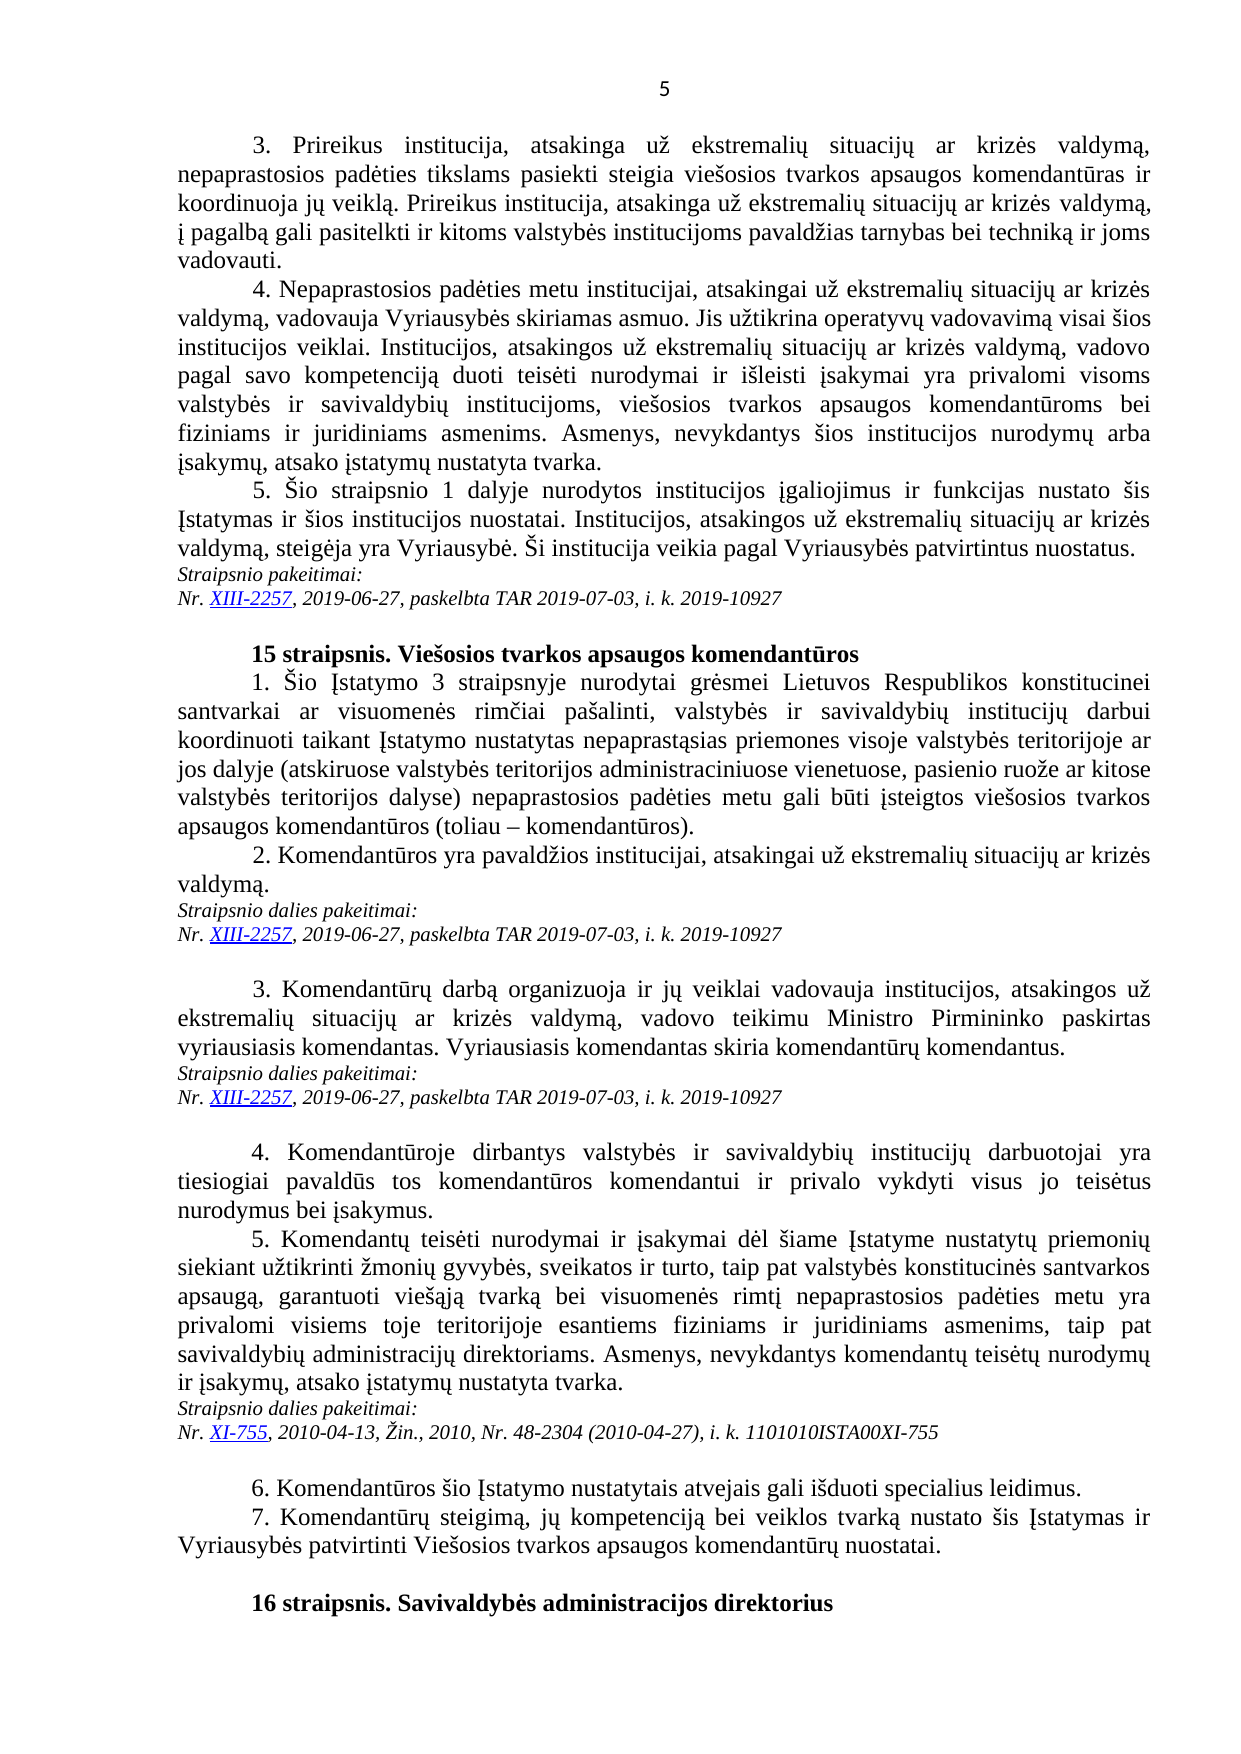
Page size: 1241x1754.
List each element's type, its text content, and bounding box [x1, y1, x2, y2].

text 1. Šio Įstatymo 3 straipsnyje nurodytai grėsmei Lietuvos Respublikos konstitucinei santvarkai ar visuomenės rimčiai pašalinti, valstybės ir savivaldybių institucijų darbui koordinuoti taikant Įstatymo nustatytas nepaprastąsias priemones visoje valstybės teritorijoje ar jos dalyje (atskiruose valstybės teritorijos administraciniuose vienetuose, pasienio ruože ar kitose valstybės teritorijos dalyse) nepaprastosios padėties metu gali būti įsteigtos viešosios tvarkos apsaugos komendantūros (toliau – komendantūros). [177, 667, 1152, 840]
text Straipsnio dalies pakeitimai: [177, 1061, 1152, 1085]
text 15 straipsnis. Viešosios tvarkos apsaugos komendantūros [177, 639, 1152, 667]
text Straipsnio dalies pakeitimai: [177, 1396, 1152, 1420]
text Straipsnio dalies pakeitimai: [177, 897, 1152, 922]
text 7. Komendantūrų steigimą, jų kompetenciją bei veiklos tvarką nustato šis Įstatymas ir Vyriausybės patvirtinti Viešosios tvarkos apsaugos komendantūrų nuostatai. [177, 1502, 1152, 1559]
text Nr. XI-755, 2010-04-13, Žin., 2010, Nr. 48-2304 (2010-04-27), i. k. 1101010ISTA00XI-755 [177, 1420, 1152, 1444]
text 3. Prireikus institucija, atsakinga už ekstremalių situacijų ar krizės valdymą, nepaprastosios padėties tikslams pasiekti steigia viešosios tvarkos apsaugos komendantūras ir koordinuoja jų veiklą. Prireikus institucija, atsakinga už ekstremalių situacijų ar krizės valdymą, į pagalbą gali pasitelkti ir kitoms valstybės institucijoms pavaldžias tarnybas bei techniką ir joms vadovauti. [177, 131, 1152, 274]
text 5. Komendantų teisėti nurodymai ir įsakymai dėl šiame Įstatyme nustatytų priemonių siekiant užtikrinti žmonių gyvybės, sveikatos ir turto, taip pat valstybės konstitucinės santvarkos apsaugą, garantuoti viešąją tvarką bei visuomenės rimtį nepaprastosios padėties metu yra privalomi visiems toje teritorijoje esantiems fiziniams ir juridiniams asmenims, taip pat savivaldybių administracijų direktoriams. Asmenys, nevykdantys komendantų teisėtų nurodymų ir įsakymų, atsako įstatymų nustatyta tvarka. [177, 1224, 1152, 1396]
text Nr. XIII-2257, 2019-06-27, paskelbta TAR 2019-07-03, i. k. 2019-10927 [177, 922, 1152, 946]
text 16 straipsnis. Savivaldybės administracijos direktorius [177, 1588, 1152, 1617]
text 3. Komendantūrų darbą organizuoja ir jų veiklai vadovauja institucijos, atsakingos už ekstremalių situacijų ar krizės valdymą, vadovo teikimu Ministro Pirmininko paskirtas vyriausiasis komendantas. Vyriausiasis komendantas skiria komendantūrų komendantus. [177, 974, 1152, 1061]
text Straipsnio pakeitimai: [177, 562, 1152, 586]
text Nr. XIII-2257, 2019-06-27, paskelbta TAR 2019-07-03, i. k. 2019-10927 [177, 586, 1152, 610]
text 4. Komendantūroje dirbantys valstybės ir savivaldybių institucijų darbuotojai yra tiesiogiai pavaldūs tos komendantūros komendantui ir privalo vykdyti visus jo teisėtus nurodymus bei įsakymus. [177, 1137, 1152, 1224]
text 6. Komendantūros šio Įstatymo nustatytais atvejais gali išduoti specialius leidimus. [177, 1473, 1152, 1502]
text 5. Šio straipsnio 1 dalyje nurodytos institucijos įgaliojimus ir funkcijas nustato šis Įstatymas ir šios institucijos nuostatai. Institucijos, atsakingos už ekstremalių situacijų ar krizės valdymą, steigėja yra Vyriausybė. Ši institucija veikia pagal Vyriausybės patvirtintus nuostatus. [177, 476, 1152, 562]
text Nr. XIII-2257, 2019-06-27, paskelbta TAR 2019-07-03, i. k. 2019-10927 [177, 1085, 1152, 1109]
text 2. Komendantūros yra pavaldžios institucijai, atsakingai už ekstremalių situacijų ar krizės valdymą. [177, 840, 1152, 897]
text 4. Nepaprastosios padėties metu institucijai, atsakingai už ekstremalių situacijų ar krizės valdymą, vadovauja Vyriausybės skiriamas asmuo. Jis užtikrina operatyvų vadovavimą visai šios institucijos veiklai. Institucijos, atsakingos už ekstremalių situacijų ar krizės valdymą, vadovo pagal savo kompetenciją duoti teisėti nurodymai ir išleisti įsakymai yra privalomi visoms valstybės ir savivaldybių institucijoms, viešosios tvarkos apsaugos komendantūroms bei fiziniams ir juridiniams asmenims. Asmenys, nevykdantys šios institucijos nurodymų arba įsakymų, atsako įstatymų nustatyta tvarka. [177, 274, 1152, 476]
